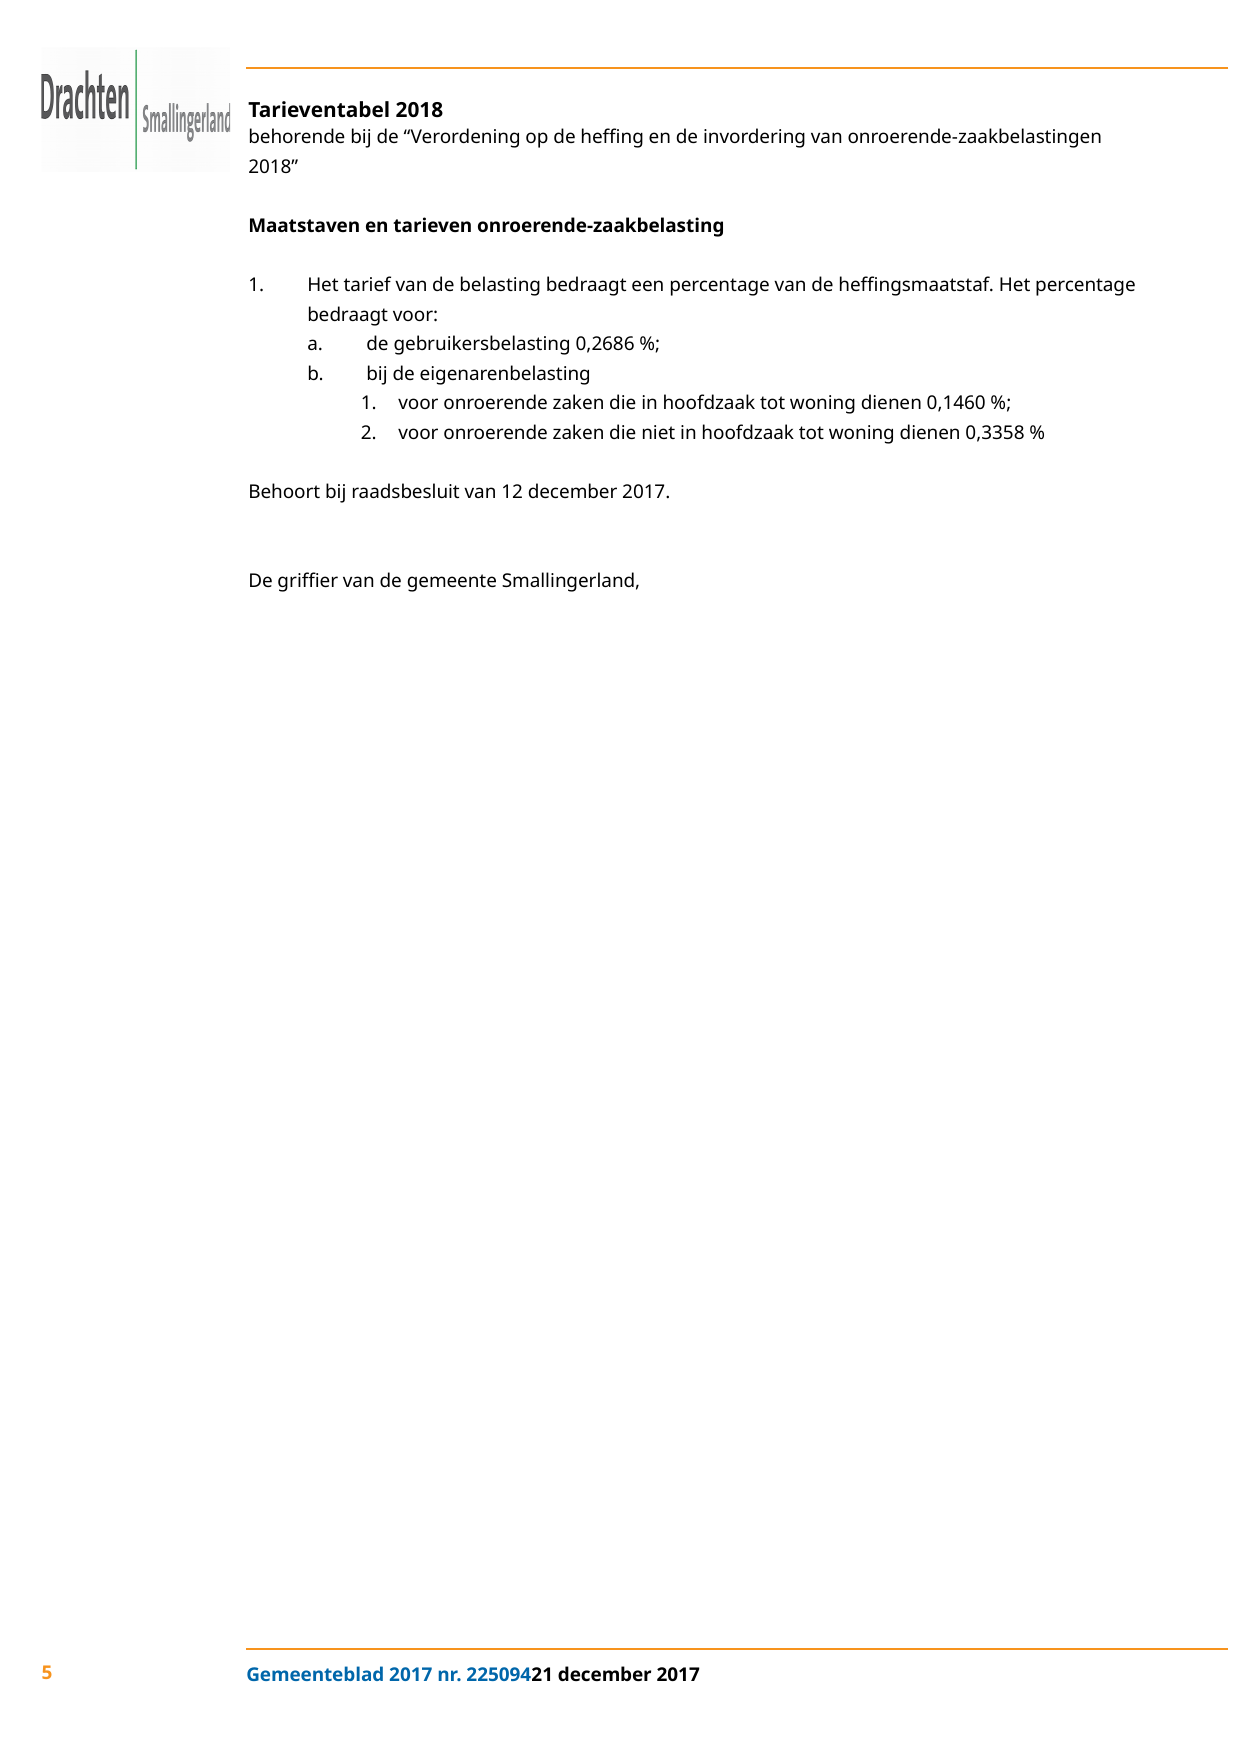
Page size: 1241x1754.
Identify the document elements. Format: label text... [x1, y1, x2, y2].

text Behoort bij raadsbesluit van 12 december 2017. [248, 478, 1152, 504]
picture [41, 47, 231, 172]
text Tarieventabel 2018 [248, 95, 1152, 123]
list de gebruikersbelasting 0,2686 %; [307, 330, 1152, 356]
text De griffier van de gemeente Smallingerland, [248, 567, 1152, 593]
text behorende bij de “Verordening op de heffing en de invordering van onroerende-zaakbelastingen 2018” [248, 123, 1152, 179]
list bij de eigenarenbelasting [307, 360, 1152, 386]
list voor onroerende zaken die in hoofdzaak tot woning dienen 0,1460 %; [361, 389, 1152, 415]
text Maatstaven en tarieven onroerende-zaakbelasting [248, 212, 1152, 238]
list voor onroerende zaken die niet in hoofdzaak tot woning dienen 0,3358 % [361, 419, 1152, 445]
list Het tarief van de belasting bedraagt een percentage van de heffingsmaatstaf. Het percentage bedraagt voor: [248, 271, 1152, 327]
